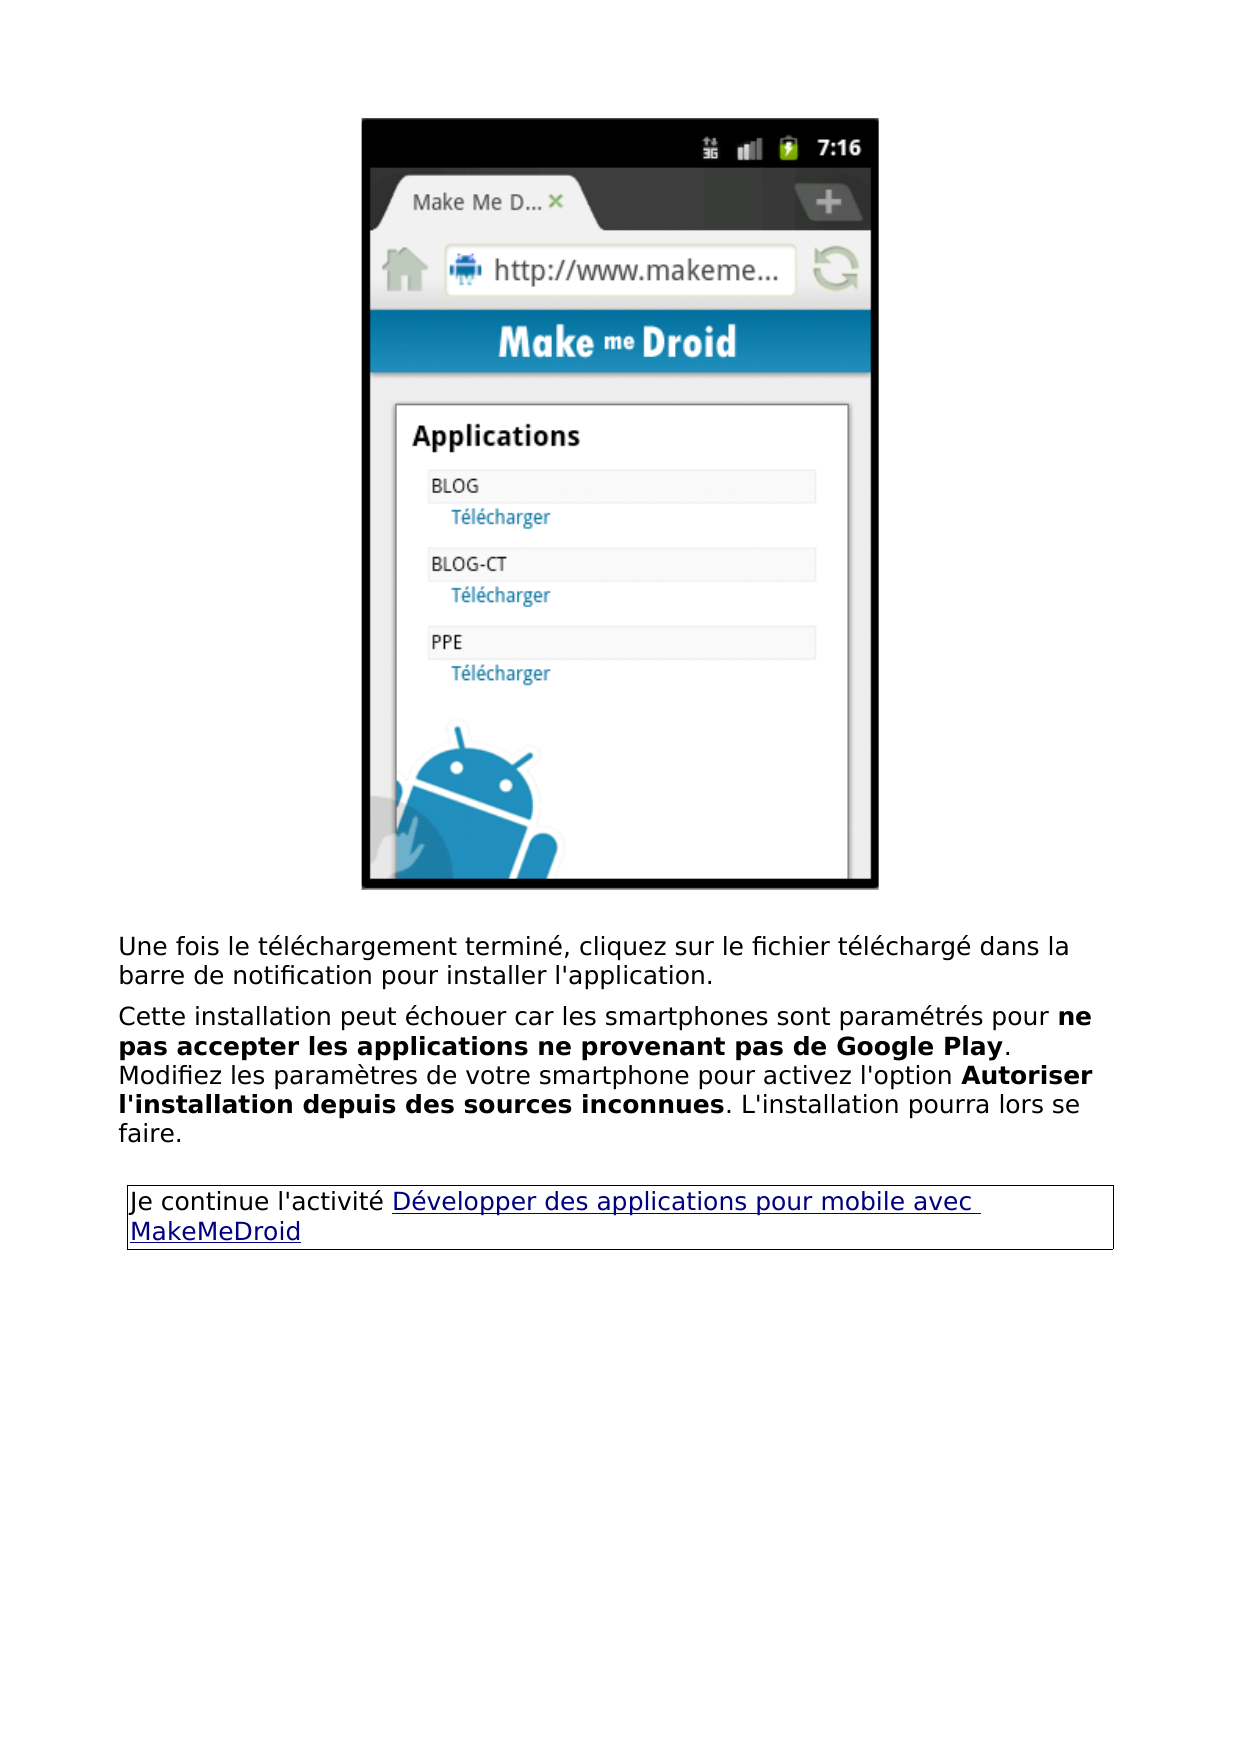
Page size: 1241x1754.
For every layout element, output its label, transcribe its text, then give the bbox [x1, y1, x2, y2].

text Cette installation peut échouer car les smartphones sont paramétrés pour ne pas accepter les applications ne provenant pas de Google Play. Modifiez les paramètres de votre smartphone pour activez l'option Autoriser l'installation depuis des sources inconnues. L'installation pourra lors se faire. [118, 1002, 1122, 1148]
picture [361, 118, 879, 890]
table_header Je continue l'activité Développer des applications pour mobile avec MakeMeDroid [128, 1186, 1113, 1249]
text Une fois le téléchargement terminé, cliquez sur le fichier téléchargé dans la barre de notification pour installer l'application. [118, 932, 1122, 990]
